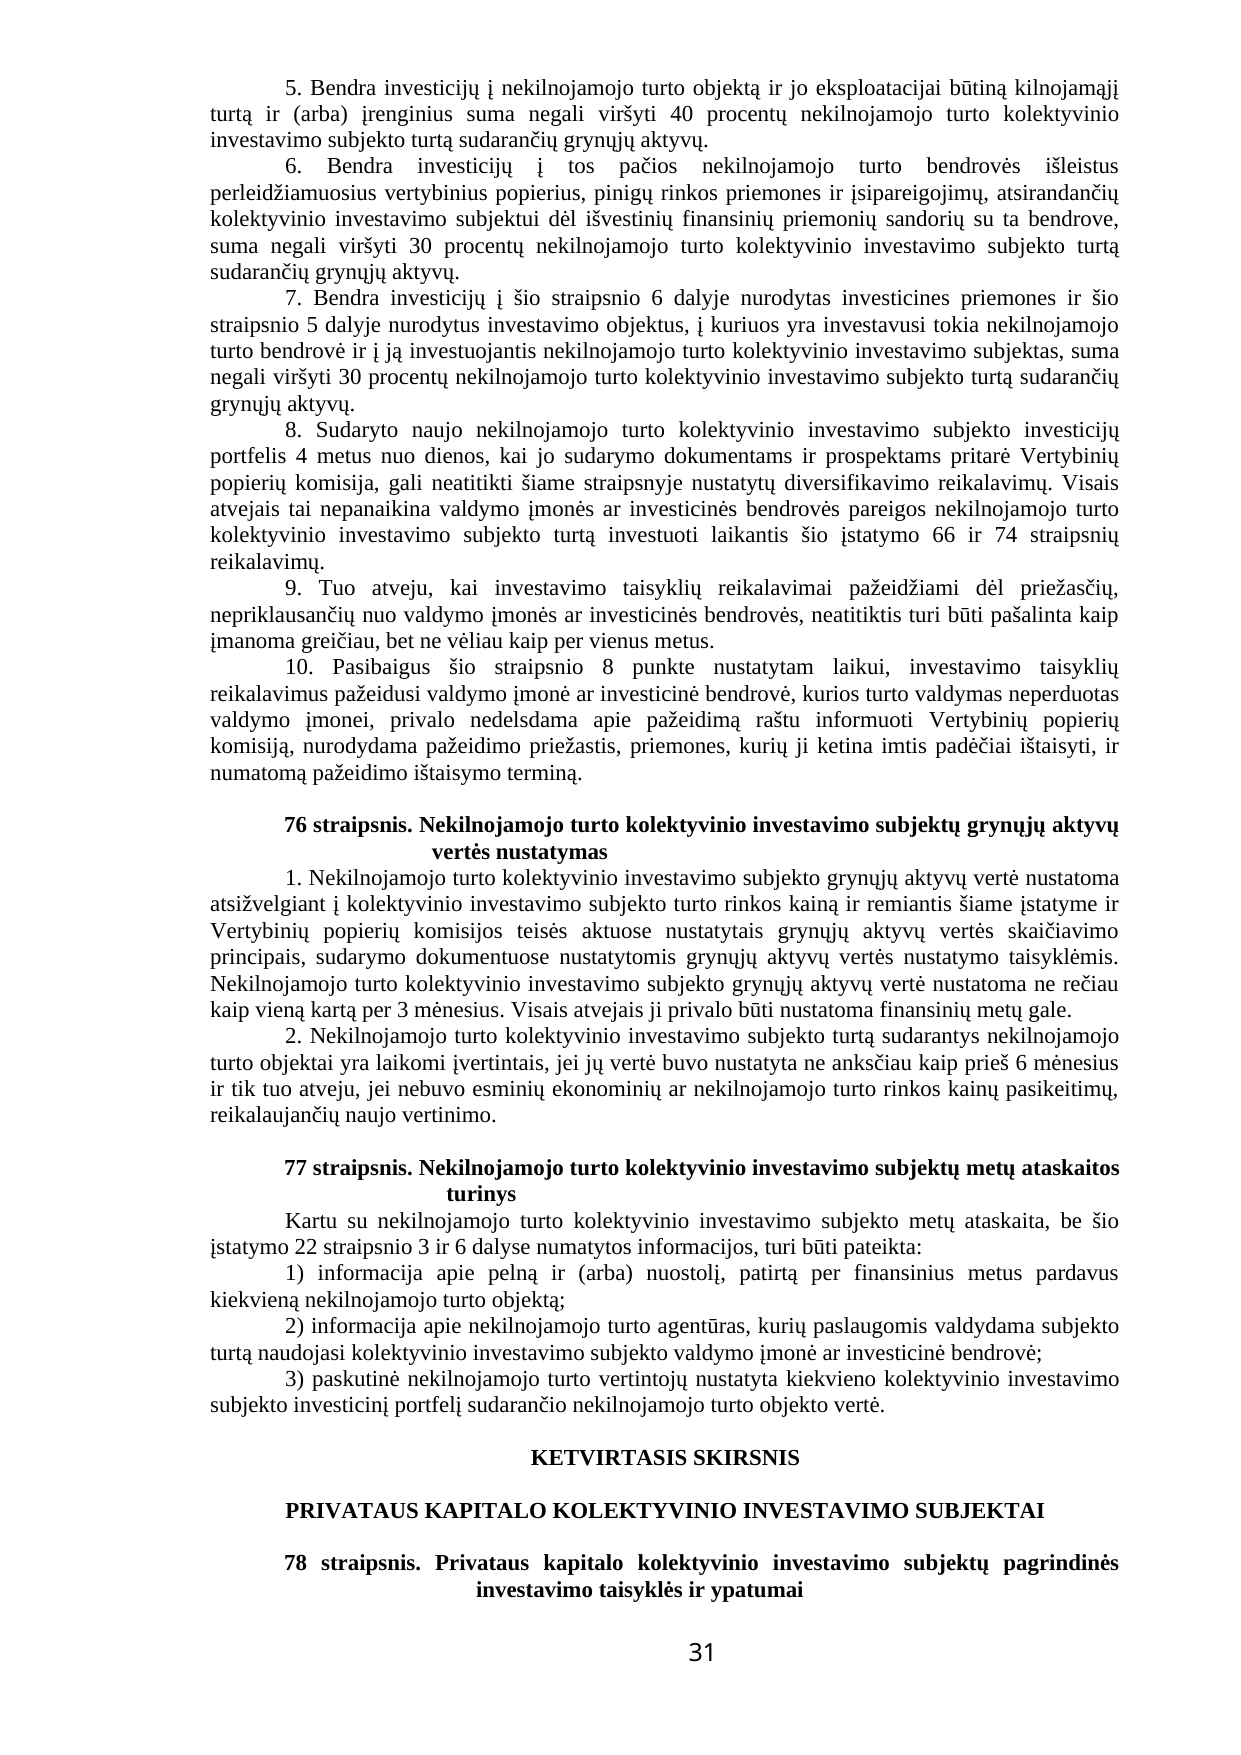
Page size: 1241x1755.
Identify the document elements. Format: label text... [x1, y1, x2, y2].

text ketvirtasis SKIRSNIS [210, 1444, 1120, 1470]
text 2. Nekilnojamojo turto kolektyvinio investavimo subjekto turtą sudarantys nekilnojamojo turto objektai yra laikomi įvertintais, jei jų vertė buvo nustatyta ne anksčiau kaip prieš 6 mėnesius ir tik tuo atveju, jei nebuvo esminių ekonominių ar nekilnojamojo turto rinkos kainų pasikeitimų, reikalaujančių naujo vertinimo. [210, 1022, 1120, 1128]
text 8. Sudaryto naujo nekilnojamojo turto kolektyvinio investavimo subjekto investicijų portfelis 4 metus nuo dienos, kai jo sudarymo dokumentams ir prospektams pritarė Vertybinių popierių komisija, gali neatitikti šiame straipsnyje nustatytų diversifikavimo reikalavimų. Visais atvejais tai nepanaikina valdymo įmonės ar investicinės bendrovės pareigos nekilnojamojo turto kolektyvinio investavimo subjekto turtą investuoti laikantis šio įstatymo 66 ir 74 straipsnių reikalavimų. [210, 416, 1120, 574]
text 2) informacija apie nekilnojamojo turto agentūras, kurių paslaugomis valdydama subjekto turtą naudojasi kolektyvinio investavimo subjekto valdymo įmonė ar investicinė bendrovė; [210, 1312, 1120, 1365]
text 10. Pasibaigus šio straipsnio 8 punkte nustatytam laikui, investavimo taisyklių reikalavimus pažeidusi valdymo įmonė ar investicinė bendrovė, kurios turto valdymas neperduotas valdymo įmonei, privalo nedelsdama apie pažeidimą raštu informuoti Vertybinių popierių komisiją, nurodydama pažeidimo priežastis, priemones, kurių ji ketina imtis padėčiai ištaisyti, ir numatomą pažeidimo ištaisymo terminą. [210, 653, 1120, 785]
text 7. Bendra investicijų į šio straipsnio 6 dalyje nurodytas investicines priemones ir šio straipsnio 5 dalyje nurodytus investavimo objektus, į kuriuos yra investavusi tokia nekilnojamojo turto bendrovė ir į ją investuojantis nekilnojamojo turto kolektyvinio investavimo subjektas, suma negali viršyti 30 procentų nekilnojamojo turto kolektyvinio investavimo subjekto turtą sudarančių grynųjų aktyvų. [210, 284, 1120, 416]
text 3) paskutinė nekilnojamojo turto vertintojų nustatyta kiekvieno kolektyvinio investavimo subjekto investicinį portfelį sudarančio nekilnojamojo turto objekto vertė. [210, 1365, 1120, 1418]
text PRIVATAUS KAPITALO Kolektyvinio investavimo subjektai [210, 1497, 1120, 1523]
text 9. Tuo atveju, kai investavimo taisyklių reikalavimai pažeidžiami dėl priežasčių, nepriklausančių nuo valdymo įmonės ar investicinės bendrovės, neatitiktis turi būti pašalinta kaip įmanoma greičiau, bet ne vėliau kaip per vienus metus. [210, 574, 1120, 653]
text 6. Bendra investicijų į tos pačios nekilnojamojo turto bendrovės išleistus perleidžiamuosius vertybinius popierius, pinigų rinkos priemones ir įsipareigojimų, atsirandančių kolektyvinio investavimo subjektui dėl išvestinių finansinių priemonių sandorių su ta bendrove, suma negali viršyti 30 procentų nekilnojamojo turto kolektyvinio investavimo subjekto turtą sudarančių grynųjų aktyvų. [210, 153, 1120, 284]
text 5. Bendra investicijų į nekilnojamojo turto objektą ir jo eksploatacijai būtiną kilnojamąjį turtą ir (arba) įrenginius suma negali viršyti 40 procentų nekilnojamojo turto kolektyvinio investavimo subjekto turtą sudarančių grynųjų aktyvų. [210, 73, 1120, 153]
text 78 straipsnis. Privataus kapitalo kolektyvinio investavimo subjektų pagrindinės investavimo taisyklės ir ypatumai [284, 1549, 1120, 1602]
text Kartu su nekilnojamojo turto kolektyvinio investavimo subjekto metų ataskaita, be šio įstatymo 22 straipsnio 3 ir 6 dalyse numatytos informacijos, turi būti pateikta: [210, 1207, 1120, 1259]
text 1) informacija apie pelną ir (arba) nuostolį, patirtą per finansinius metus pardavus kiekvieną nekilnojamojo turto objektą; [210, 1259, 1120, 1312]
text 77 straipsnis. Nekilnojamojo turto kolektyvinio investavimo subjektų metų ataskaitos turinys [284, 1154, 1120, 1207]
text 76 straipsnis. Nekilnojamojo turto kolektyvinio investavimo subjektų grynųjų aktyvų vertės nustatymas [284, 811, 1120, 864]
text 1. Nekilnojamojo turto kolektyvinio investavimo subjekto grynųjų aktyvų vertė nustatoma atsižvelgiant į kolektyvinio investavimo subjekto turto rinkos kainą ir remiantis šiame įstatyme ir Vertybinių popierių komisijos teisės aktuose nustatytais grynųjų aktyvų vertės skaičiavimo principais, sudarymo dokumentuose nustatytomis grynųjų aktyvų vertės nustatymo taisyklėmis. Nekilnojamojo turto kolektyvinio investavimo subjekto grynųjų aktyvų vertė nustatoma ne rečiau kaip vieną kartą per 3 mėnesius. Visais atvejais ji privalo būti nustatoma finansinių metų gale. [210, 864, 1120, 1022]
